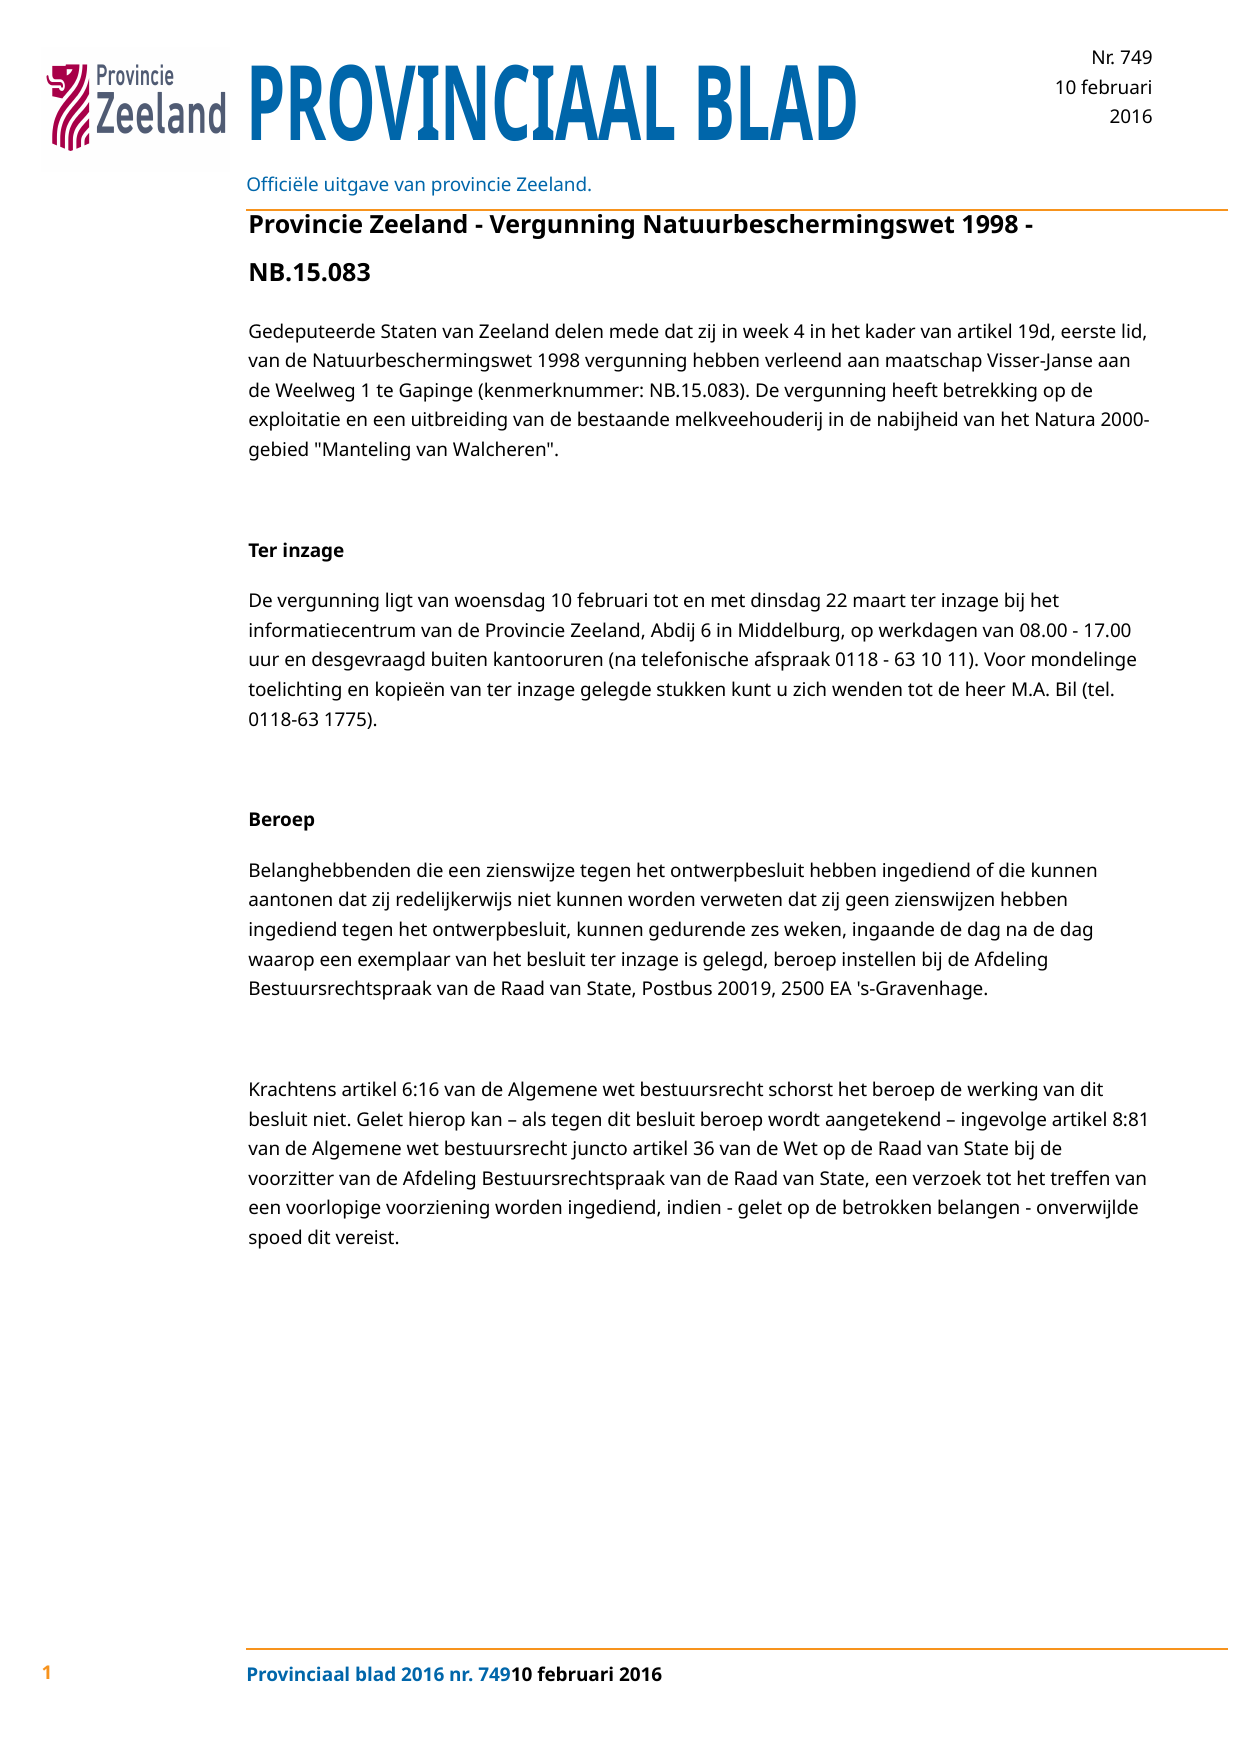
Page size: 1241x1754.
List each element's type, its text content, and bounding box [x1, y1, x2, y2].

text Provincie Zeeland - Vergunning Natuurbeschermingswet 1998 - NB.15.083 [248, 211, 1152, 288]
text Beroep [248, 807, 1152, 832]
text De vergunning ligt van woensdag 10 februari tot en met dinsdag 22 maart ter inzage bij het informatiecentrum van de Provincie Zeeland, Abdij 6 in Middelburg, op werkdagen van 08.00 - 17.00 uur en desgevraagd buiten kantooruren (na telefonische afspraak 0118 - 63 10 11). Voor mondelinge toelichting en kopieën van ter inzage gelegde stukken kunt u zich wenden tot de heer M.A. Bil (tel. 0118-63 1775). [248, 587, 1152, 732]
text Gedeputeerde Staten van Zeeland delen mede dat zij in week 4 in het kader van artikel 19d, eerste lid, van de Natuurbeschermingswet 1998 vergunning hebben verleend aan maatschap Visser-Janse aan de Weelweg 1 te Gapinge (kenmerknummer: NB.15.083). De vergunning heeft betrekking op de exploitatie en een uitbreiding van de bestaande melkveehouderij in de nabijheid van het Natura 2000-gebied "Manteling van Walcheren". [248, 318, 1152, 462]
text Ter inzage [248, 537, 1152, 563]
picture [41, 47, 231, 172]
text Belanghebbenden die een zienswijze tegen het ontwerpbesluit hebben ingediend of die kunnen aantonen dat zij redelijkerwijs niet kunnen worden verweten dat zij geen zienswijzen hebben ingediend tegen het ontwerpbesluit, kunnen gedurende zes weken, ingaande de dag na de dag waarop een exemplaar van het besluit ter inzage is gelegd, beroep instellen bij de Afdeling Bestuursrechtspraak van de Raad van State, Postbus 20019, 2500 EA 's-Gravenhage. [248, 857, 1152, 1001]
text Krachtens artikel 6:16 van de Algemene wet bestuursrecht schorst het beroep de werking van dit besluit niet. Gelet hierop kan – als tegen dit besluit beroep wordt aangetekend – ingevolge artikel 8:81 van de Algemene wet bestuursrecht juncto artikel 36 van de Wet op de Raad van State bij de voorzitter van de Afdeling Bestuursrechtspraak van de Raad van State, een verzoek tot het treffen van een voorlopige voorziening worden ingediend, indien - gelet op de betrokken belangen - onverwijlde spoed dit vereist. [248, 1076, 1152, 1250]
